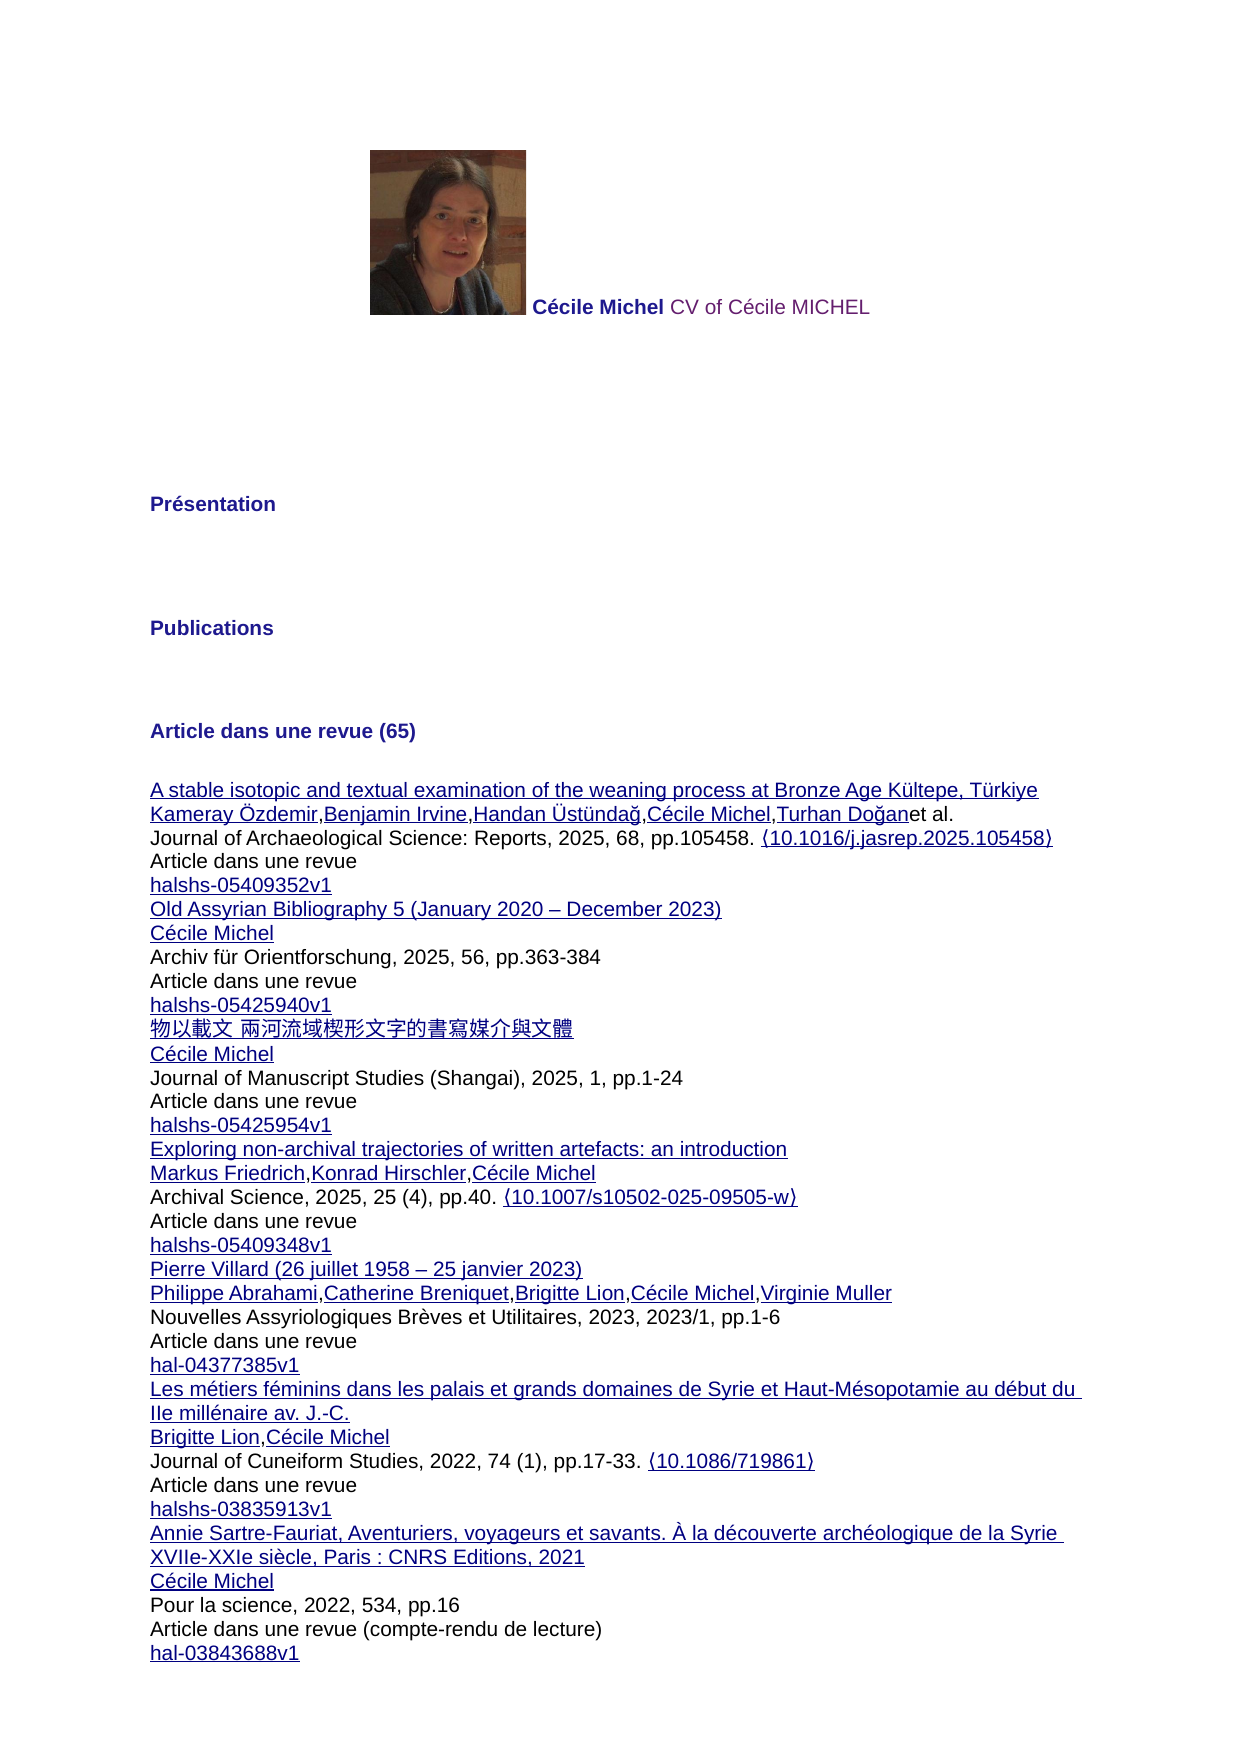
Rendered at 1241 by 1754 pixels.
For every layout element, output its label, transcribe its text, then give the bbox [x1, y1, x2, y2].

subtitle Article dans une revue (65) [150, 719, 1090, 743]
table_header A stable isotopic and textual examination of the weaning process at Bronze Age Kültepe, Türkiye Kameray Özdemir,Benjamin Irvine,Handan Üstündağ,Cécile Michel,Turhan Doğanet al. Journal of Archaeological Science: Reports, 2025, 68, pp.105458. ⟨10.1016/j.jasrep.2025.105458⟩ Article dans une revue halshs-05409352v1 [150, 778, 1090, 897]
subtitle Publications [150, 616, 1090, 640]
table_cell Pierre Villard (26 juillet 1958 – 25 janvier 2023) Philippe Abrahami,Catherine Breniquet,Brigitte Lion,Cécile Michel,Virginie Muller Nouvelles Assyriologiques Brèves et Utilitaires, 2023, 2023/1, pp.1-6 Article dans une revue hal-04377385v1 [150, 1257, 1090, 1377]
table_cell Les métiers féminins dans les palais et grands domaines de Syrie et Haut-Mésopotamie au début du IIe millénaire av. J.-C. Brigitte Lion,Cécile Michel Journal of Cuneiform Studies, 2022, 74 (1), pp.17-33. ⟨10.1086/719861⟩ Article dans une revue halshs-03835913v1 [150, 1377, 1090, 1521]
subtitle Présentation [150, 492, 1090, 516]
table_cell 物以載文 兩河流域楔形文字的書寫媒介與文體 Cécile Michel Journal of Manuscript Studies (Shangai), 2025, 1, pp.1-24 Article dans une revue halshs-05425954v1 [150, 1017, 1090, 1137]
table_cell Old Assyrian Bibliography 5 (January 2020 – December 2023) Cécile Michel Archiv für Orientforschung, 2025, 56, pp.363-384 Article dans une revue halshs-05425940v1 [150, 897, 1090, 1017]
table_cell Exploring non-archival trajectories of written artefacts: an introduction Markus Friedrich,Konrad Hirschler,Cécile Michel Archival Science, 2025, 25 (4), pp.40. ⟨10.1007/s10502-025-09505-w⟩ Article dans une revue halshs-05409348v1 [150, 1137, 1090, 1257]
picture [370, 150, 527, 315]
table_cell Annie Sartre-Fauriat, Aventuriers, voyageurs et savants. À la découverte archéologique de la Syrie XVIIe-XXIe siècle, Paris : CNRS Editions, 2021 Cécile Michel Pour la science, 2022, 534, pp.16 Article dans une revue (compte-rendu de lecture) hal-03843688v1 [150, 1521, 1090, 1664]
subtitle Cécile Michel CV of Cécile MICHEL [150, 150, 1090, 319]
